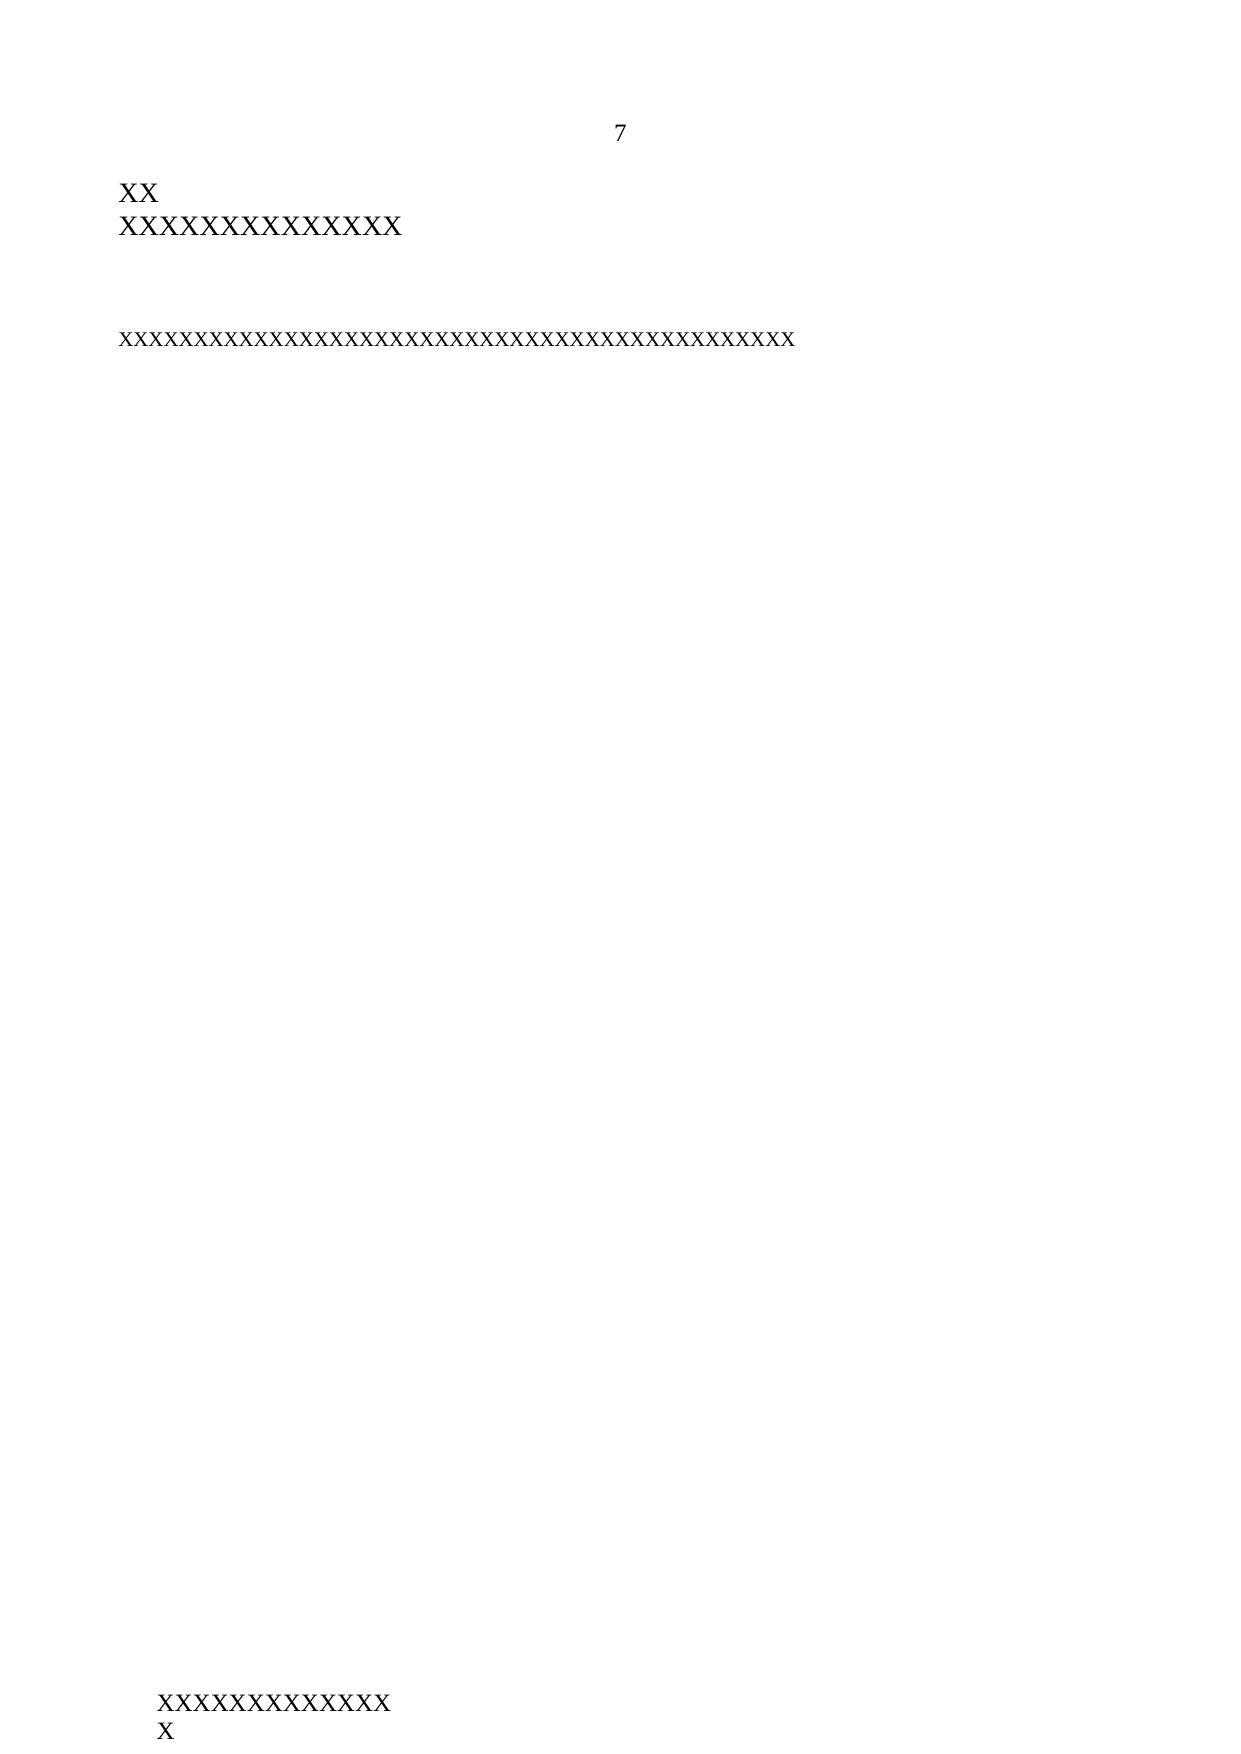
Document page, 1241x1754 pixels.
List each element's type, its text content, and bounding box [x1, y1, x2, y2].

text XXXXXXXXXXXXXX [118, 209, 1122, 241]
text XXXXXXXXXXXXXXXXXXXXXXXXXXXXXXXXXXXXXXXXXXXXX [118, 327, 1122, 351]
text XX [118, 176, 1122, 209]
